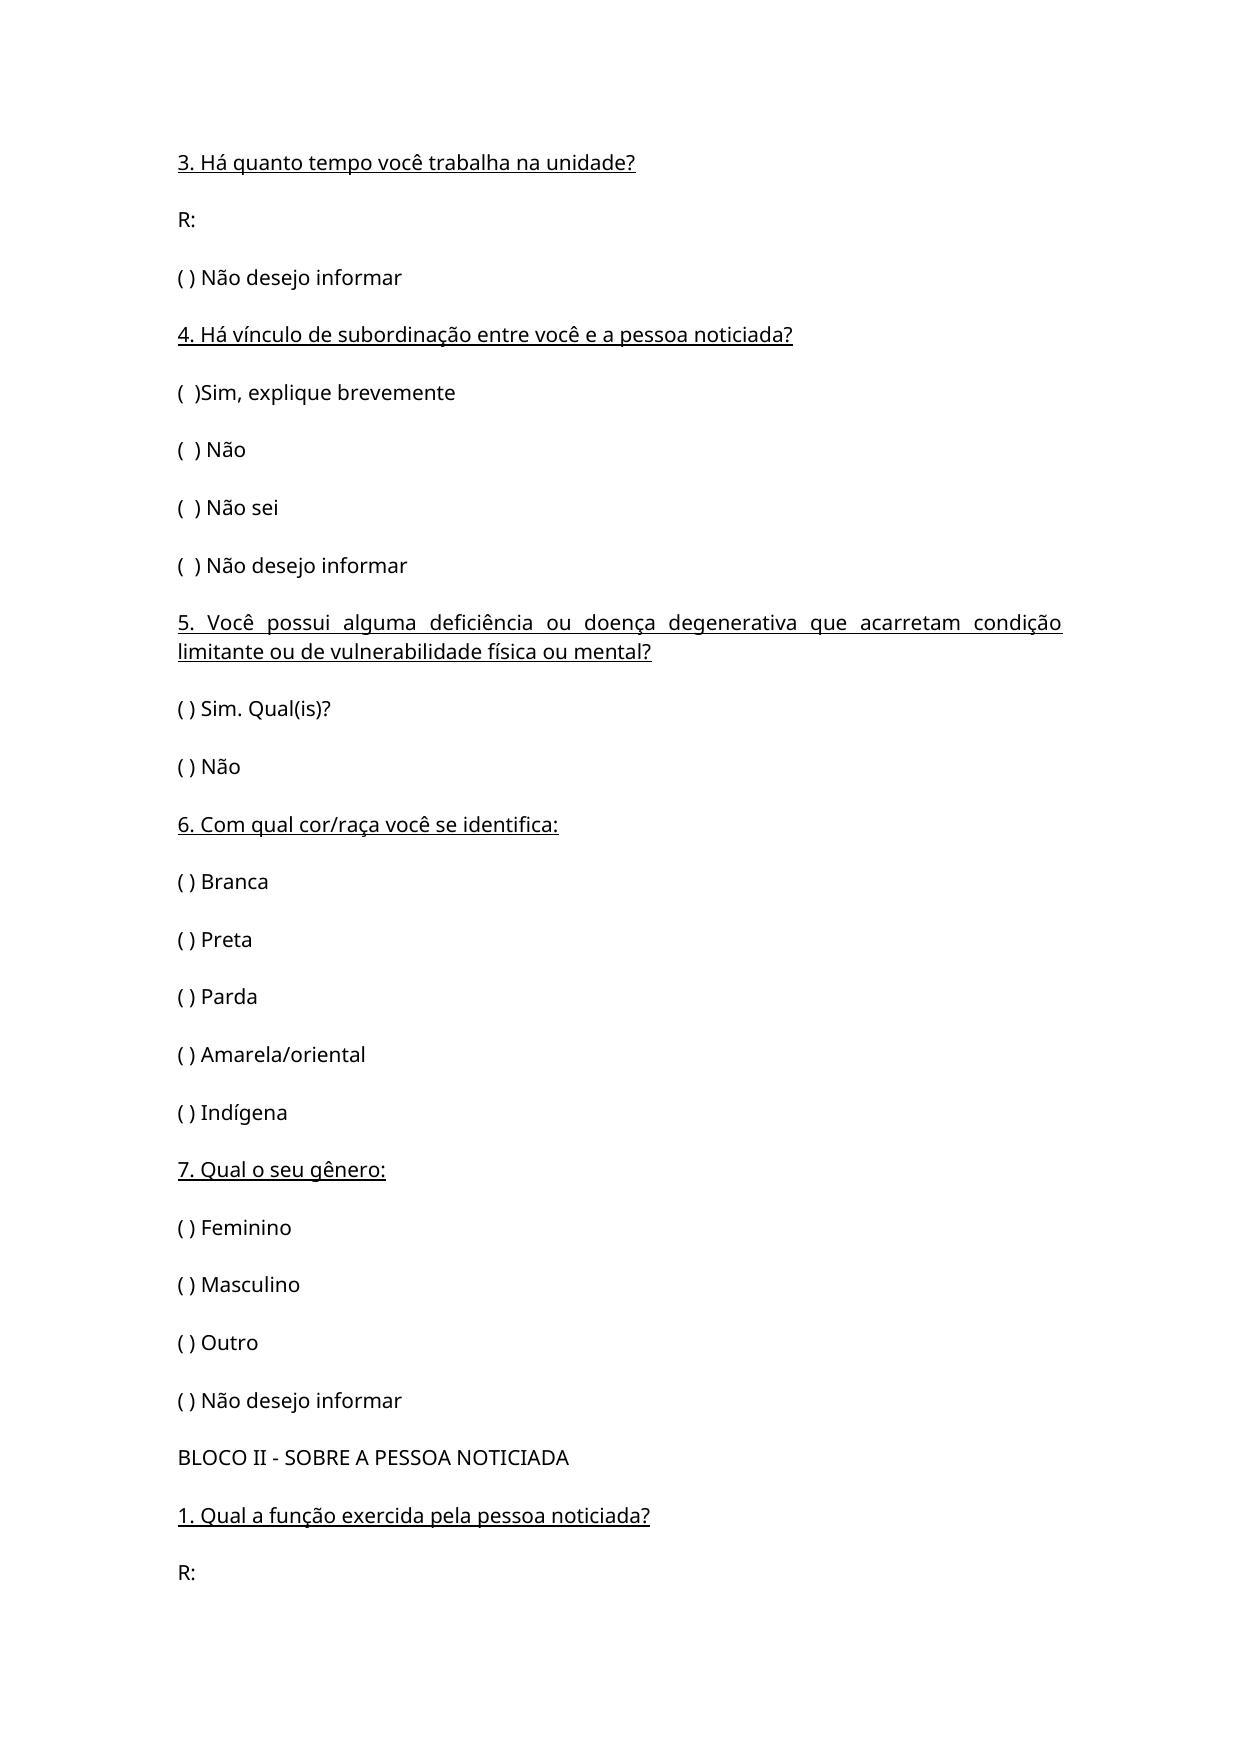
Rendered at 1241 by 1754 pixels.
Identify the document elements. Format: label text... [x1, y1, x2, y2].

text 6. Com qual cor/raça você se identifica: [177, 810, 1063, 838]
text R: [177, 205, 1063, 234]
text ( ) Não desejo informar [177, 551, 1063, 579]
text ( ) Sim. Qual(is)? [177, 694, 1063, 723]
text ( )Sim, explique brevemente [177, 378, 1063, 406]
text ( ) Não [177, 436, 1063, 464]
text 3. Há quanto tempo você trabalha na unidade? [177, 148, 1063, 176]
text ( ) Masculino [177, 1271, 1063, 1299]
text ( ) Não [177, 752, 1063, 781]
text ( ) Preta [177, 925, 1063, 953]
text 1. Qual a função exercida pela pessoa noticiada? [177, 1501, 1063, 1529]
text BLOCO II - SOBRE A PESSOA NOTICIADA [177, 1443, 1063, 1472]
text ( ) Não desejo informar [177, 263, 1063, 291]
text 4. Há vínculo de subordinação entre você e a pessoa noticiada? [177, 320, 1063, 349]
text R: [177, 1558, 1063, 1587]
text ( ) Amarela/oriental [177, 1040, 1063, 1068]
text ( ) Não sei [177, 493, 1063, 522]
text ( ) Parda [177, 982, 1063, 1011]
text ( ) Feminino [177, 1213, 1063, 1241]
text ( ) Indígena [177, 1098, 1063, 1126]
text ( ) Não desejo informar [177, 1386, 1063, 1414]
text ( ) Outro [177, 1328, 1063, 1357]
text 7. Qual o seu gênero: [177, 1155, 1063, 1184]
text 5. Você possui alguma deficiência ou doença degenerativa que acarretam condição [177, 608, 1063, 633]
text ( ) Branca [177, 867, 1063, 896]
text limitante ou de vulnerabilidade física ou mental? [177, 634, 1063, 665]
